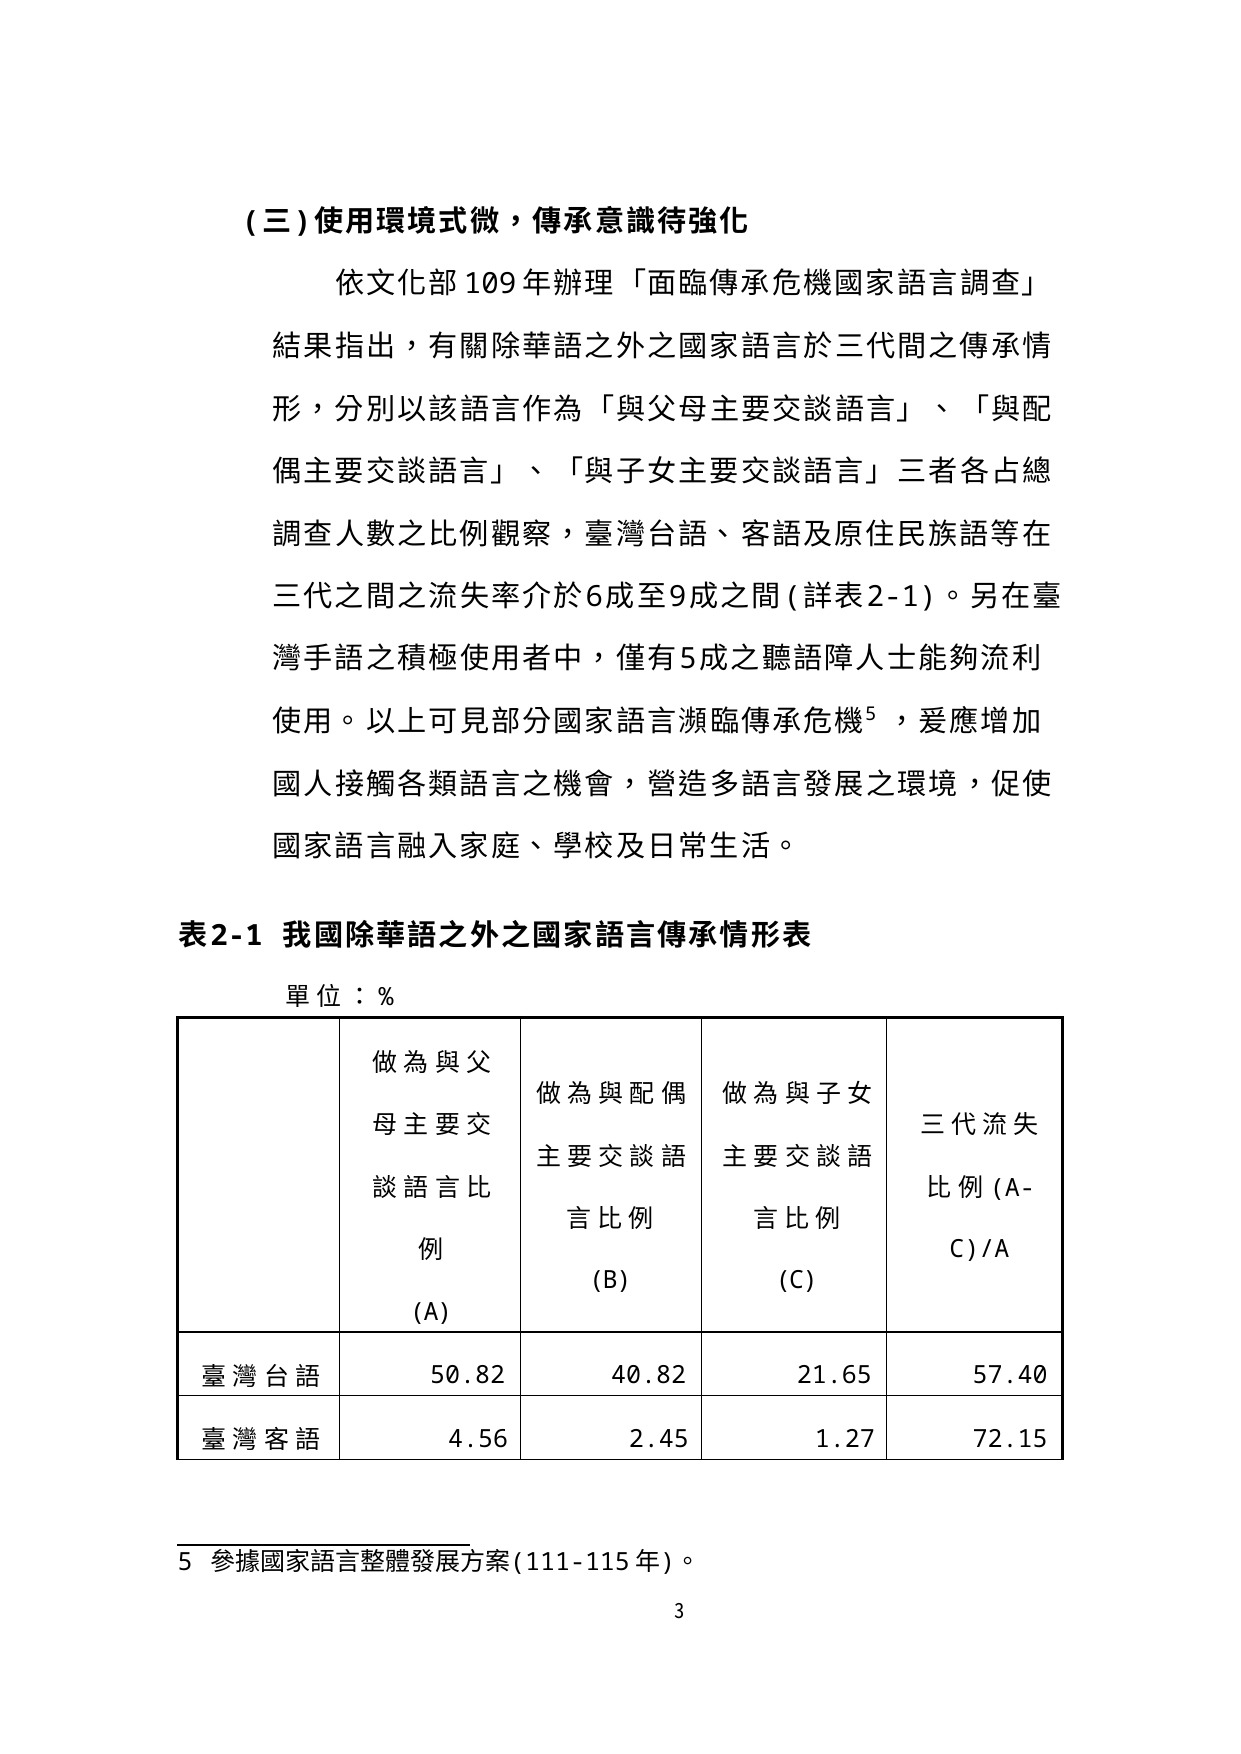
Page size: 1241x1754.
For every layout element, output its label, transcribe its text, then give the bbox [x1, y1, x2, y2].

table_cell 臺灣客語 [179, 1396, 339, 1458]
table_header 做為與父母主要交談語言比例 (A) [340, 1019, 520, 1331]
table_header 做為與子女主要交談語言比例 (C) [702, 1019, 886, 1331]
text 參據國家語言整體發展方案(111-115年)。 [177, 1546, 1063, 1577]
table_cell 4.56 [340, 1396, 520, 1458]
table_cell 1.27 [702, 1396, 886, 1458]
text (三)使用環境式微，傳承意識待強化 [236, 177, 1063, 240]
table_cell 72.15 [887, 1396, 1061, 1458]
table_header [179, 1019, 339, 1331]
table_header 三代流失比例(A-C)/A [887, 1019, 1061, 1331]
table_cell 40.82 [521, 1333, 701, 1395]
table_cell 50.82 [340, 1333, 520, 1395]
text 表2-1 我國除華語之外之國家語言傳承情形表 單位：% [177, 891, 1063, 1016]
table_cell 21.65 [702, 1333, 886, 1395]
table_cell 57.40 [887, 1333, 1061, 1395]
text 依文化部109年辦理「面臨傳承危機國家語言調查」結果指出，有關除華語之外之國家語言於三代間之傳承情形，分別以該語言作為「與父母主要交談語言」、「與配偶主要交談語言」、「與子女主要交談語言」三者各占總調查人數之比例觀察，臺灣台語、客語及原住民族語等在三代之間之流失率介於6成至9成之間(詳表2-1)。另在臺灣手語之積極使用者中，僅有5成之聽語障人士能夠流利使用。以上可見部分國家語言瀕臨傳承危機，爰應增加國人接觸各類語言之機會，營造多語言發展之環境，促使國家語言融入家庭、學校及日常生活。 [266, 240, 1063, 865]
table_cell 2.45 [521, 1396, 701, 1458]
table_cell 臺灣台語 [179, 1333, 339, 1395]
table_header 做為與配偶主要交談語言比例 (B) [521, 1019, 701, 1331]
